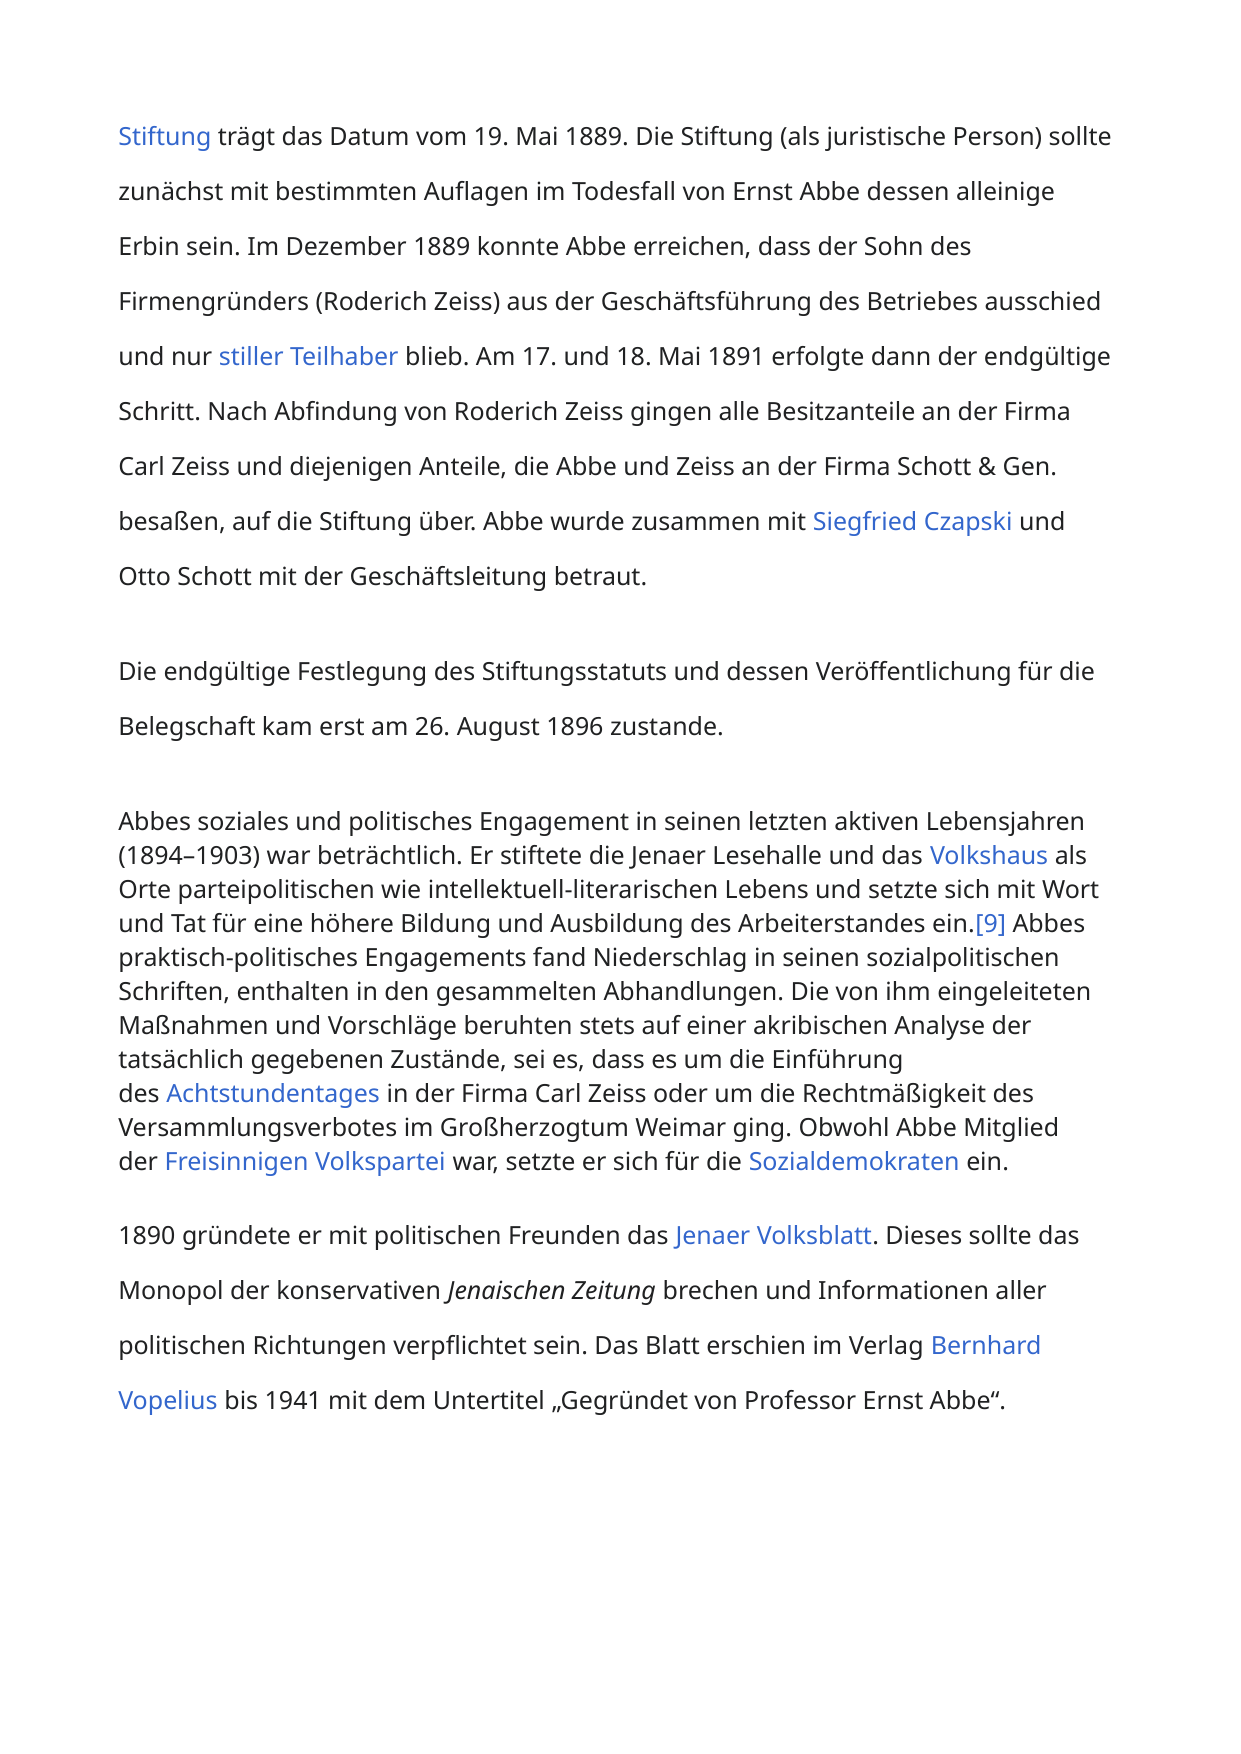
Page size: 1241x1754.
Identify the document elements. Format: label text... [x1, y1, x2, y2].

text Abbes soziales und politisches Engagement in seinen letzten aktiven Lebensjahren (1894–1903) war beträchtlich. Er stiftete die Jenaer Lesehalle und das Volkshaus als Orte parteipolitischen wie intellektuell-literarischen Lebens und setzte sich mit Wort und Tat für eine höhere Bildung und Ausbildung des Arbeiterstandes ein.[9] Abbes praktisch-politisches Engagements fand Niederschlag in seinen sozialpolitischen Schriften, enthalten in den gesammelten Abhandlungen. Die von ihm eingeleiteten Maßnahmen und Vorschläge beruhten stets auf einer akribischen Analyse der tatsächlich gegebenen Zustände, sei es, dass es um die Einführung des Achtstundentages in der Firma Carl Zeiss oder um die Rechtmäßigkeit des Versammlungsverbotes im Großherzogtum Weimar ging. Obwohl Abbe Mitglied der Freisinnigen Volkspartei war, setzte er sich für die Sozialdemokraten ein. [118, 803, 1122, 1178]
text Die endgültige Festlegung des Stiftungsstatuts und dessen Veröffentlichung für die Belegschaft kam erst am 26. August 1896 zustande. [118, 654, 1122, 743]
text Stiftung trägt das Datum vom 19. Mai 1889. Die Stiftung (als juristische Person) sollte zunächst mit bestimmten Auflagen im Todesfall von Ernst Abbe dessen alleinige Erbin sein. Im Dezember 1889 konnte Abbe erreichen, dass der Sohn des Firmengründers (Roderich Zeiss) aus der Geschäftsführung des Betriebes ausschied und nur stiller Teilhaber blieb. Am 17. und 18. Mai 1891 erfolgte dann der endgültige Schritt. Nach Abfindung von Roderich Zeiss gingen alle Besitzanteile an der Firma Carl Zeiss und diejenigen Anteile, die Abbe und Zeiss an der Firma Schott & Gen. besaßen, auf die Stiftung über. Abbe wurde zusammen mit Siegfried Czapski und Otto Schott mit der Geschäftsleitung betraut. [118, 118, 1122, 593]
text 1890 gründete er mit politischen Freunden das Jenaer Volksblatt. Dieses sollte das Monopol der konservativen Jenaischen Zeitung brechen und Informationen aller politischen Richtungen verpflichtet sein. Das Blatt erschien im Verlag Bernhard Vopelius bis 1941 mit dem Untertitel „Gegründet von Professor Ernst Abbe“. [118, 1218, 1122, 1417]
